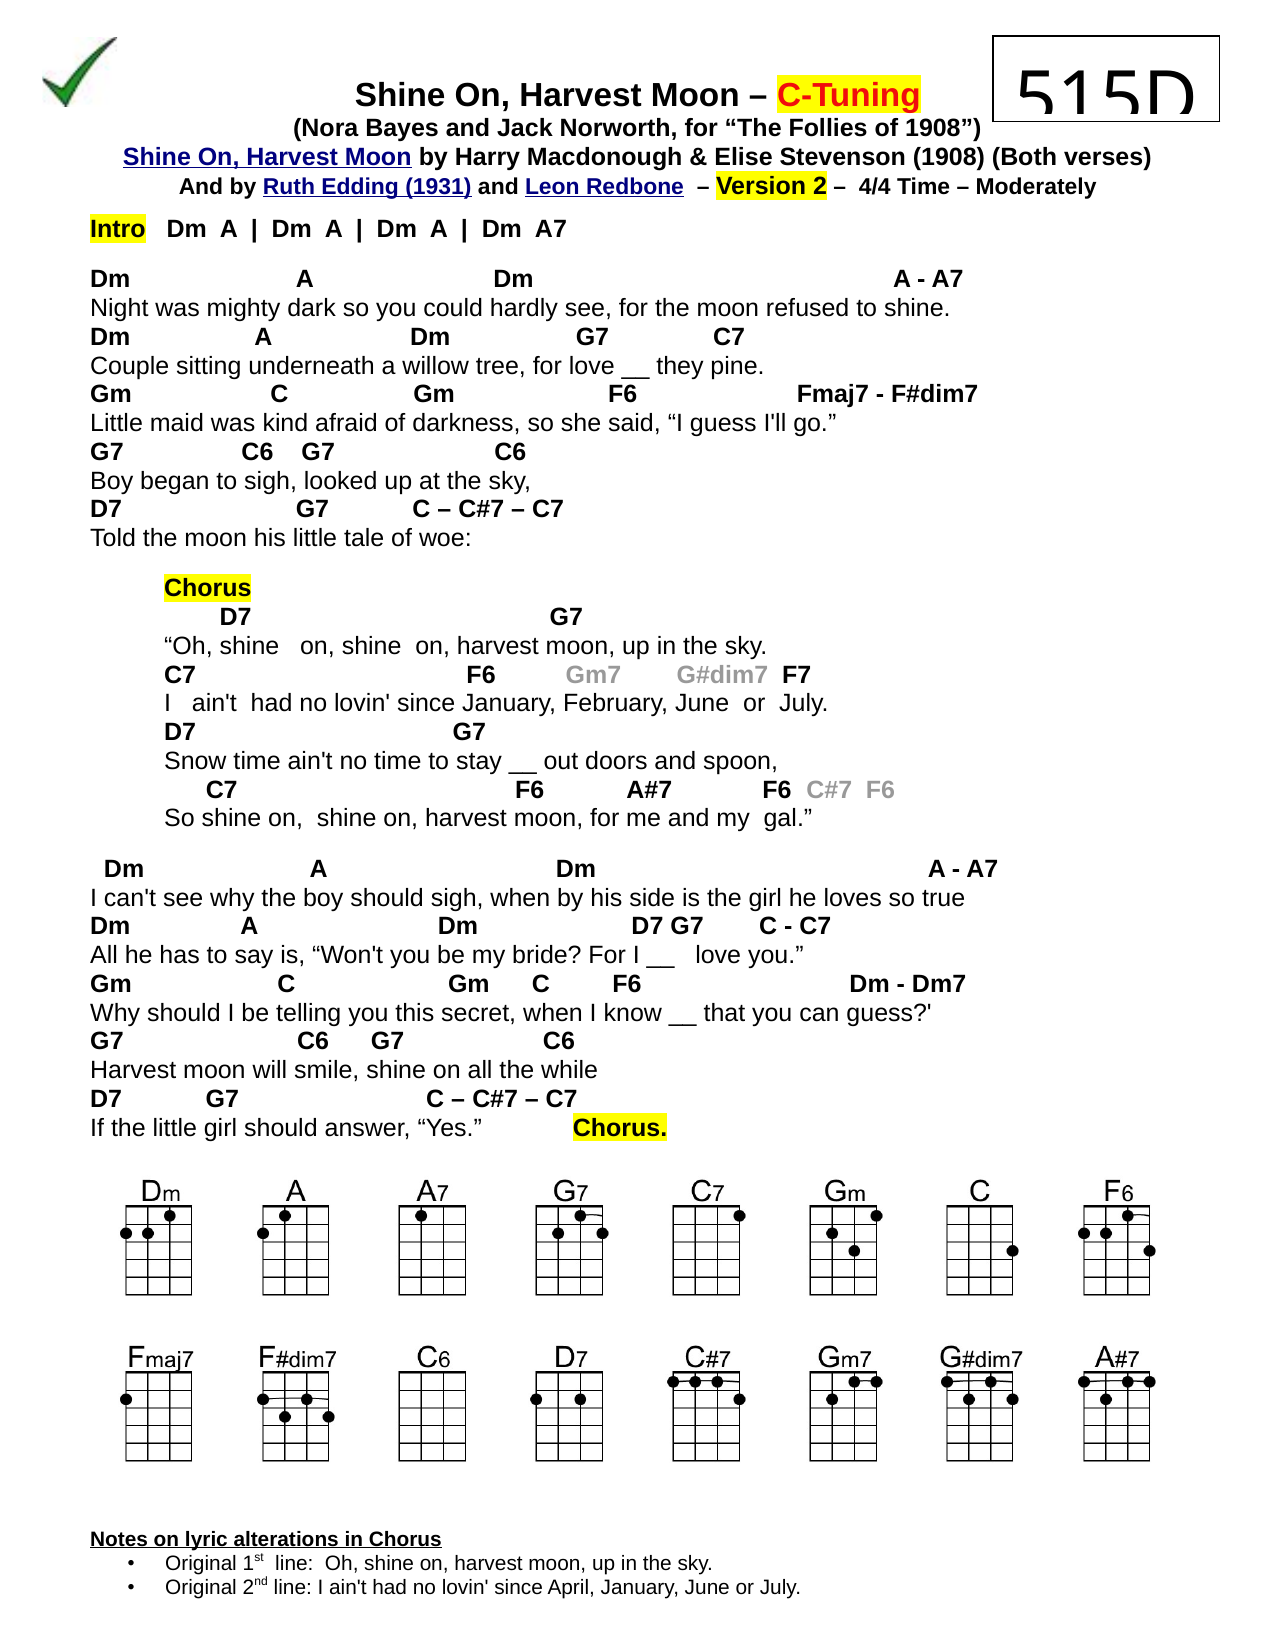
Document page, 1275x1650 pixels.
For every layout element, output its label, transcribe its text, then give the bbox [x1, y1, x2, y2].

picture [929, 1327, 1030, 1478]
picture [245, 1327, 346, 1478]
picture [1066, 1327, 1167, 1478]
text If the little girl should answer, “Yes.” Chorus. [90, 1112, 1185, 1141]
text Gm C Gm C F6 Dm - Dm7 [90, 969, 1185, 997]
picture [792, 1161, 893, 1312]
text Dm A Dm A - A7 [90, 854, 1185, 882]
text “Oh, shine on, shine on, harvest moon, up in the sky. [164, 631, 1185, 660]
picture [381, 1327, 483, 1478]
table_cell [364, 1322, 501, 1512]
text Dm A Dm G7 C7 [90, 322, 1185, 351]
table_header [90, 1156, 227, 1322]
picture [518, 1327, 620, 1478]
picture [518, 1161, 620, 1312]
picture [792, 1327, 893, 1478]
table_header [1048, 1156, 1185, 1322]
text Shine On, Harvest Moon by Harry Macdonough & Elise Stevenson (1908) (Both verses) [90, 142, 1185, 171]
picture [1066, 1161, 1167, 1312]
picture [655, 1327, 757, 1478]
text C7 F6 A#7 F6 C#7 F6 [164, 775, 1185, 803]
picture [381, 1161, 483, 1312]
table_header [227, 1156, 364, 1322]
text D7 G7 C – C#7 – C7 [90, 494, 1185, 523]
text And by Ruth Edding (1931) and Leon Redbone – Version 2 – 4/4 Time – Moderately [90, 171, 1185, 200]
text Why should I be telling you this secret, when I know __ that you can guess?' [90, 997, 1185, 1026]
text 515Dm [1157, 76, 1186, 113]
picture [655, 1161, 757, 1312]
table_cell [501, 1322, 637, 1512]
text 515Dm [1009, 44, 1204, 113]
text Gm C Gm F6 Fmaj7 - F#dim7 [90, 379, 1185, 408]
text Couple sitting underneath a willow tree, for love __ they pine. [90, 351, 1185, 379]
picture [245, 1161, 346, 1312]
table_header [774, 1156, 911, 1322]
picture [42, 37, 118, 107]
table_cell [638, 1322, 774, 1512]
picture [929, 1161, 1030, 1312]
text Notes on lyric alterations in Chorus [90, 1526, 1185, 1550]
picture [108, 1161, 209, 1312]
text D7 G7 [164, 602, 1185, 631]
text (Nora Bayes and Jack Norworth, for “The Follies of 1908”) [90, 113, 1185, 142]
table_header [638, 1156, 774, 1322]
table_header [911, 1156, 1048, 1322]
text Chorus [164, 573, 1185, 602]
table_header [501, 1156, 637, 1322]
text Little maid was kind afraid of darkness, so she said, “I guess I'll go.” [90, 408, 1185, 437]
table_cell [1048, 1322, 1185, 1512]
text Told the moon his little tale of woe: [90, 523, 1185, 552]
table_cell [90, 1322, 227, 1512]
text So shine on, shine on, harvest moon, for me and my gal.” [164, 803, 1185, 832]
table_cell [227, 1322, 364, 1512]
text Snow time ain't no time to stay __ out doors and spoon, [164, 746, 1185, 775]
text Dm A Dm A - A7 [90, 264, 1185, 293]
text [994, 37, 1219, 121]
text Dm A Dm D7 G7 C - C7 [90, 911, 1185, 940]
text Harvest moon will smile, shine on all the while [90, 1055, 1185, 1084]
text Intro Dm A | Dm A | Dm A | Dm A7 [90, 214, 1185, 243]
text G7 C6 G7 C6 [90, 437, 1185, 466]
text All he has to say is, “Won't you be my bride? For I __ love you.” [90, 940, 1185, 969]
text Shine On, Harvest Moon – C-Tuning [90, 75, 992, 113]
text D7 G7 [164, 717, 1185, 746]
text I can't see why the boy should sigh, when by his side is the girl he loves so true [90, 882, 1185, 911]
text Night was mighty dark so you could hardly see, for the moon refused to shine. [90, 293, 1185, 322]
table_header [364, 1156, 501, 1322]
text C7 F6 Gm7 G#dim7 F7 [164, 660, 1185, 688]
table_cell [911, 1322, 1048, 1512]
picture [108, 1327, 209, 1478]
table_cell [774, 1322, 911, 1512]
text Boy began to sigh, looked up at the sky, [90, 466, 1185, 494]
text D7 G7 C – C#7 – C7 [90, 1084, 1185, 1112]
text G7 C6 G7 C6 [90, 1026, 1185, 1055]
list Original 2nd line: I ain't had no lovin' since April, January, June or July. [127, 1574, 1185, 1598]
list Original 1st line: Oh, shine on, harvest moon, up in the sky. [127, 1550, 1185, 1574]
text I ain't had no lovin' since January, February, June or July. [164, 688, 1185, 717]
